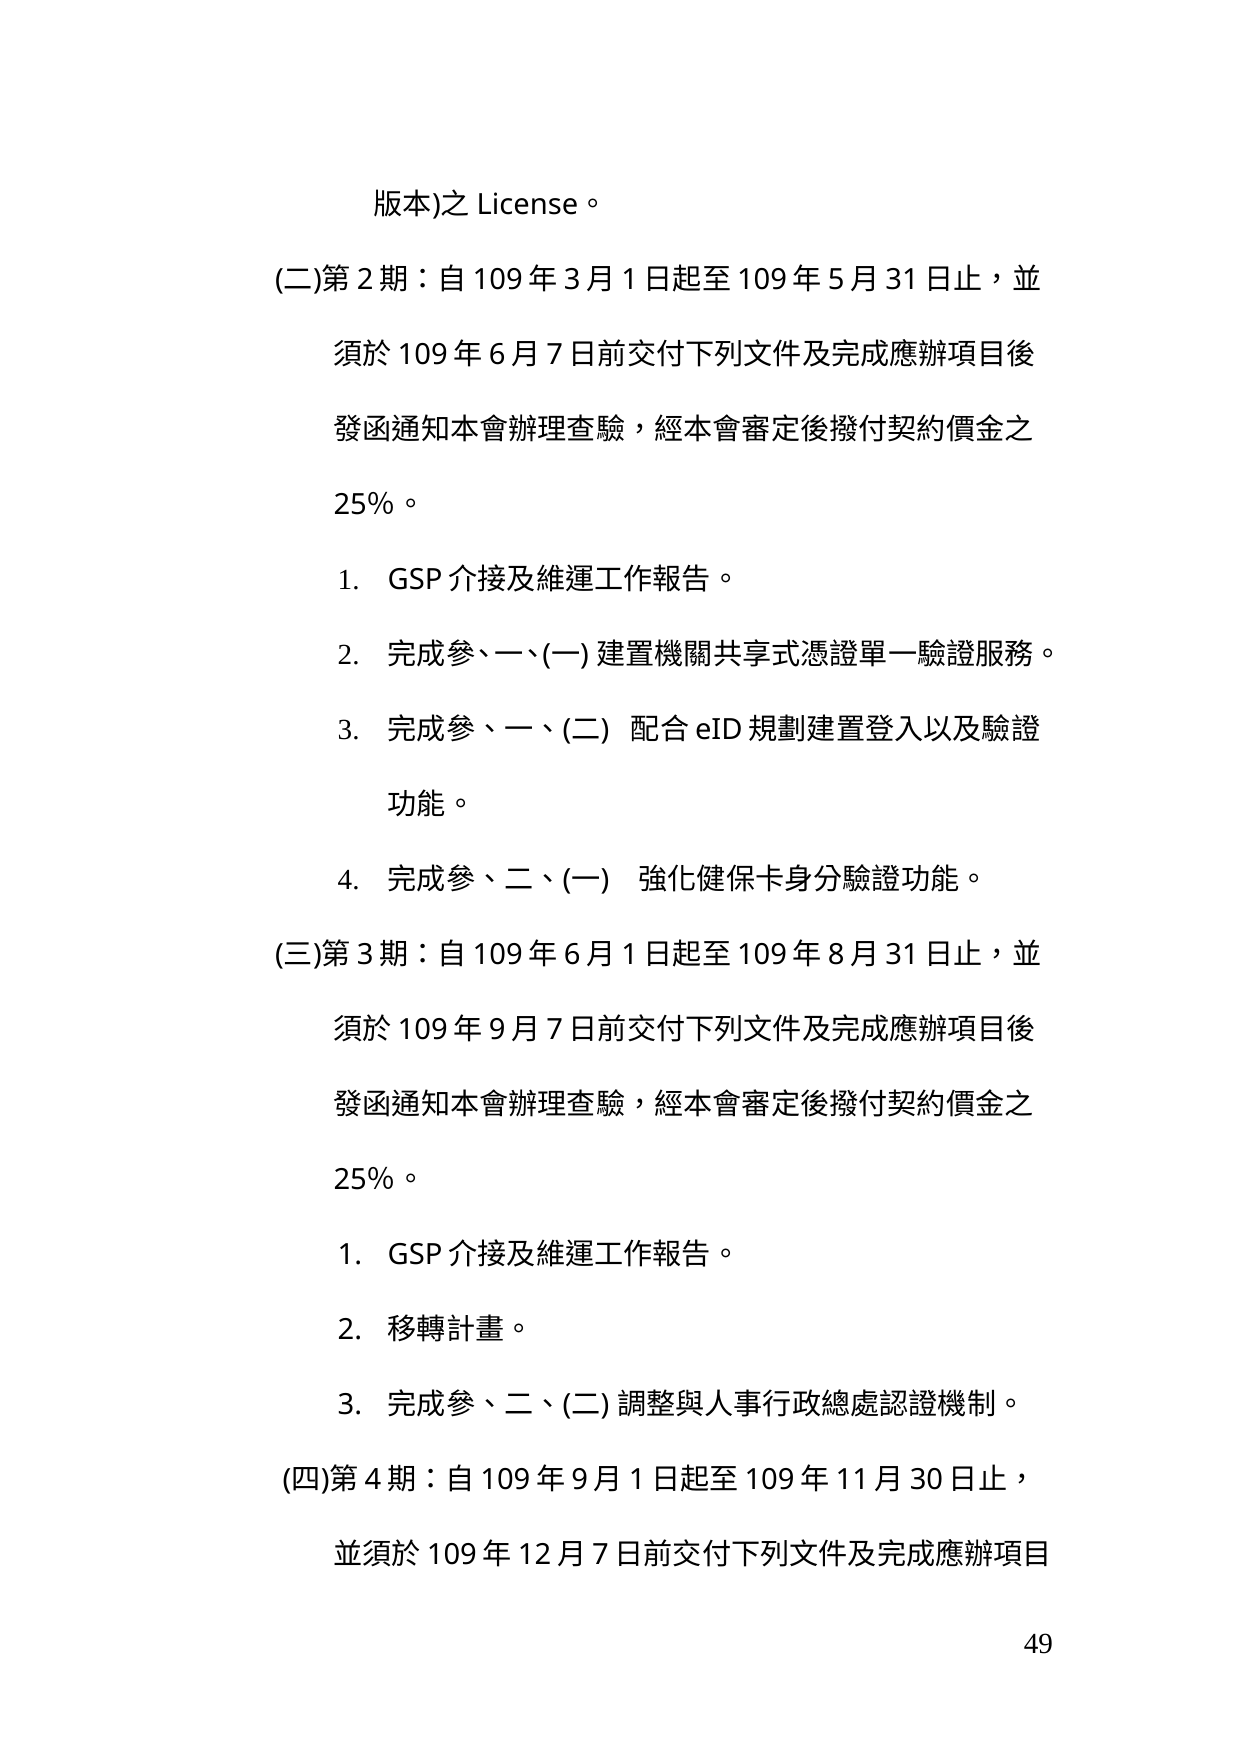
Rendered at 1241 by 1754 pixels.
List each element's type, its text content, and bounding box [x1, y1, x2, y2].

text (二)第2期：自109年3月1日起至109年5月31日止，並須於109年6月7日前交付下列文件及完成應辦項目後發函通知本會辦理查驗，經本會審定後撥付契約價金之25％。 [275, 239, 1053, 539]
text (三)第3期：自109年6月1日起至109年8月31日止，並須於109年9月7日前交付下列文件及完成應辦項目後發函通知本會辦理查驗，經本會審定後撥付契約價金之25％。 [275, 914, 1053, 1214]
list GSP介接及維運工作報告。 [337, 1214, 1053, 1289]
list 版本)之 License。 [329, 164, 1053, 239]
list 完成參、二、(一) 強化健保卡身分驗證功能。 [337, 839, 1053, 914]
list 完成參、一、(一) 建置機關共享式憑證單一驗證服務。 [337, 614, 1053, 689]
list GSP介接及維運工作報告。 [337, 539, 1053, 614]
list 移轉計畫。 [337, 1289, 1053, 1364]
text (四)第4期：自109年9月1日起至109年11月30日止，並須於109年12月7日前交付下列文件及完成應辦項目 [275, 1439, 1053, 1589]
list 完成參、一、(二) 配合eID規劃建置登入以及驗證功能。 [337, 689, 1053, 839]
list 完成參、二、(二) 調整與人事行政總處認證機制。 [337, 1364, 1053, 1439]
